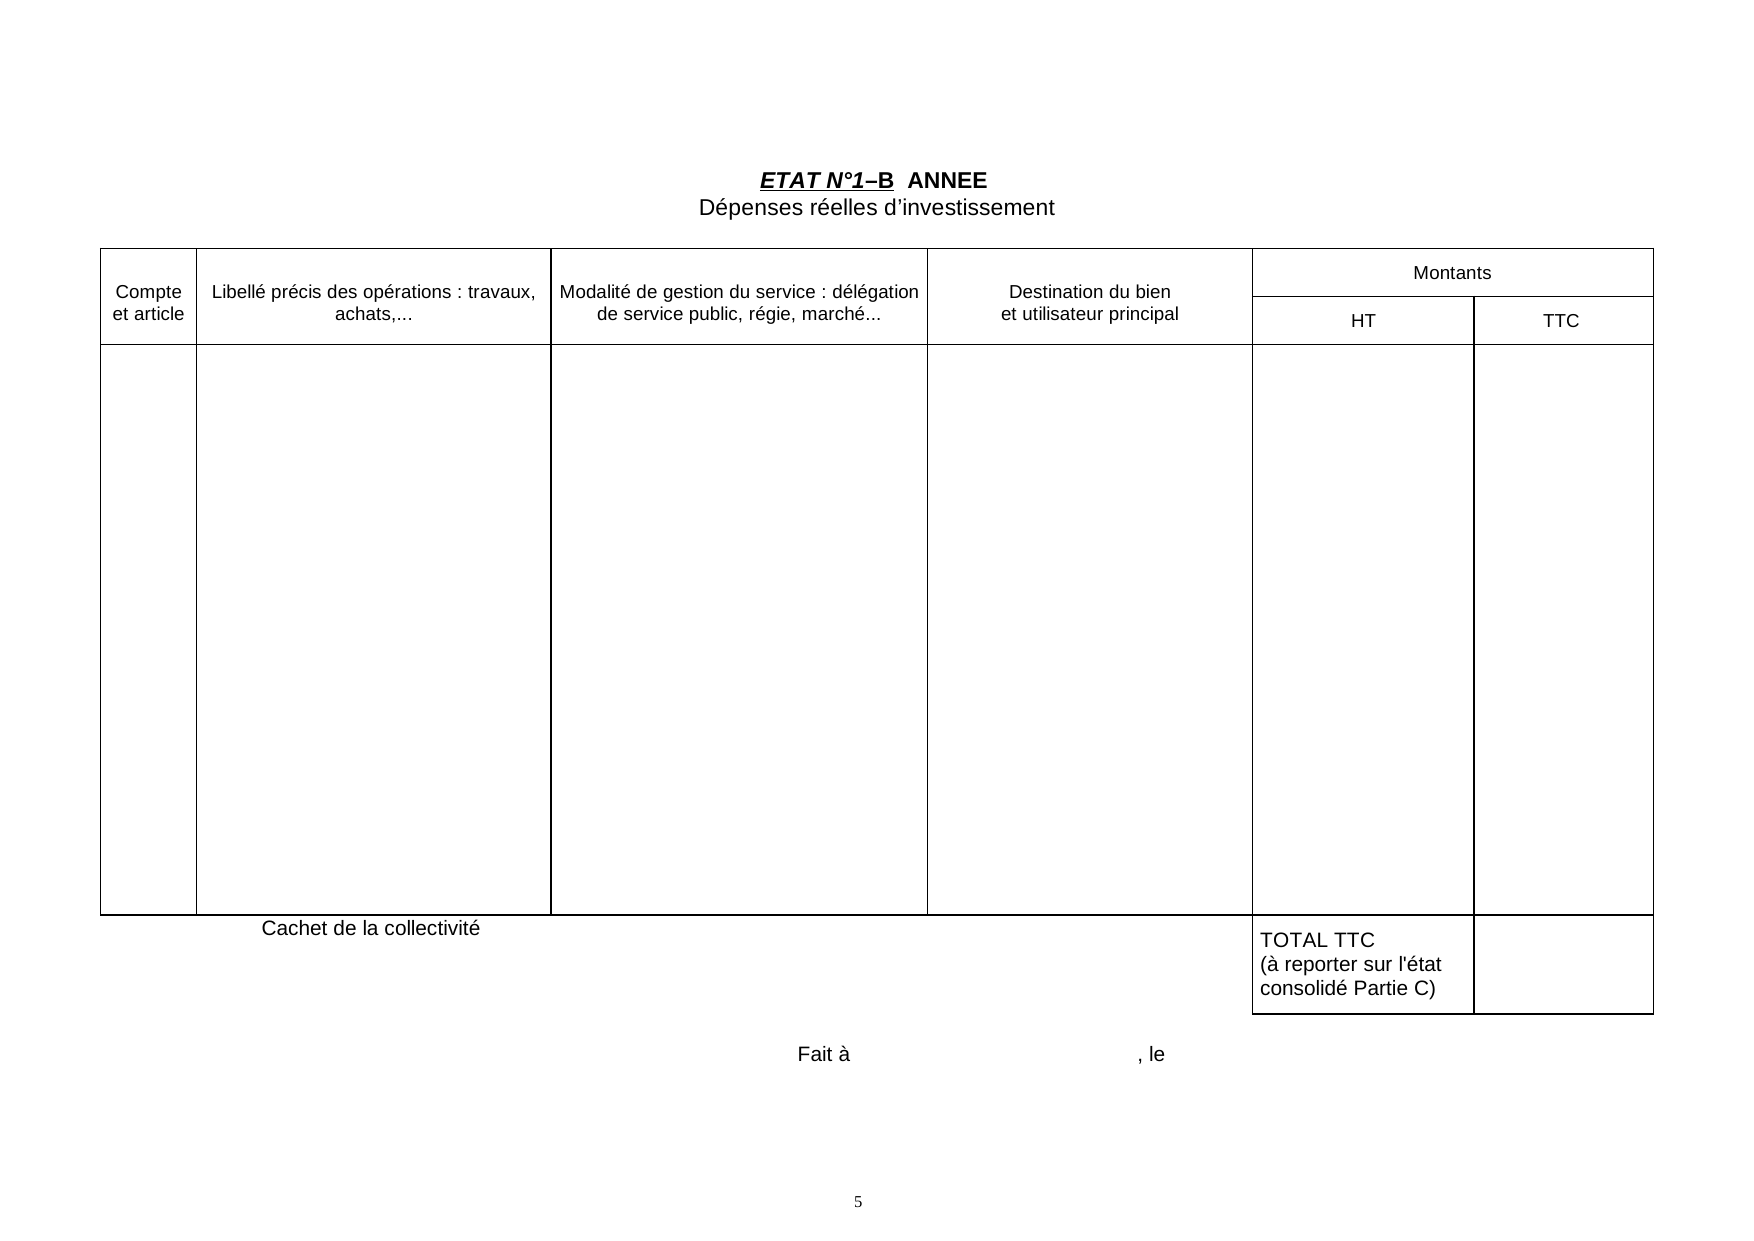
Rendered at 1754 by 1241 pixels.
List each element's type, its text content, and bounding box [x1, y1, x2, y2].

table_cell [552, 345, 927, 372]
table_cell [1253, 833, 1473, 860]
table_cell [1475, 427, 1653, 454]
table_cell [928, 508, 1252, 535]
table_cell [552, 589, 927, 616]
table_cell [551, 916, 927, 1013]
table_cell HT [1253, 297, 1473, 344]
table_cell [101, 481, 196, 508]
table_cell Cachet de la collectivité [196, 916, 551, 1013]
table_cell [552, 860, 927, 887]
table_cell [552, 887, 927, 914]
table_cell [1475, 400, 1653, 427]
table_cell [1475, 508, 1653, 535]
table_cell [1475, 535, 1653, 562]
table_cell [197, 427, 550, 454]
table_cell [1253, 345, 1473, 372]
table_cell [552, 833, 927, 860]
table_cell [197, 779, 550, 806]
table_cell [928, 562, 1252, 589]
table_cell [101, 508, 196, 535]
table_cell [1475, 725, 1653, 752]
table_cell [552, 400, 927, 427]
table_cell [197, 670, 550, 697]
table_cell [928, 345, 1252, 372]
table_cell [928, 887, 1252, 914]
text Dépenses réelles d’investissement [148, 193, 1606, 220]
table_cell [552, 481, 927, 508]
table_cell [197, 589, 550, 616]
table_cell [1253, 725, 1473, 752]
table_cell [1475, 752, 1653, 779]
table_cell [101, 427, 196, 454]
table_cell [197, 481, 550, 508]
table_cell [1253, 400, 1473, 427]
table_cell [101, 725, 196, 752]
table_cell [552, 698, 927, 724]
table_cell [1253, 481, 1473, 508]
table_cell [1475, 833, 1653, 860]
table_cell [552, 779, 927, 806]
table_cell [101, 589, 196, 616]
table_cell [1475, 562, 1653, 589]
table_cell [552, 562, 927, 589]
table_cell [1475, 916, 1653, 1013]
table_cell [1253, 373, 1473, 399]
table_cell [101, 779, 196, 806]
table_cell [197, 643, 550, 670]
table_cell [928, 698, 1252, 724]
table_cell [197, 833, 550, 860]
table_cell [928, 481, 1252, 508]
table_cell [928, 643, 1252, 670]
table_cell [197, 373, 550, 399]
table_cell [1253, 535, 1473, 562]
table_cell [1475, 481, 1653, 508]
table_cell [928, 589, 1252, 616]
table_cell [928, 752, 1252, 779]
table_cell [928, 616, 1252, 643]
table_cell [552, 373, 927, 399]
text ETAT N°1–B ANNEE [148, 166, 1606, 193]
table_cell [101, 916, 196, 1013]
table_cell [552, 752, 927, 779]
table_header Modalité de gestion du service : délégation de service public, régie, marché... [552, 249, 927, 344]
table_cell [1253, 806, 1473, 833]
table_header Montants [1253, 249, 1653, 296]
table_cell [197, 400, 550, 427]
table_cell [101, 454, 196, 481]
table_cell [1253, 779, 1473, 806]
table_cell [1253, 508, 1473, 535]
table_cell [552, 643, 927, 670]
table_cell [552, 535, 927, 562]
table_cell [552, 725, 927, 752]
table_cell [1475, 806, 1653, 833]
table_cell [101, 670, 196, 697]
table_cell [197, 887, 550, 914]
table_cell [101, 833, 196, 860]
table_cell TOTAL TTC (à reporter sur l'état consolidé Partie C) [1253, 916, 1473, 1013]
table_cell [928, 833, 1252, 860]
table_cell [197, 616, 550, 643]
table_header Destination du bien et utilisateur principal [928, 249, 1252, 344]
table_cell [1253, 698, 1473, 724]
table_cell [101, 562, 196, 589]
table_cell [928, 725, 1252, 752]
table_header Compte et article [101, 249, 196, 344]
table_cell [1475, 643, 1653, 670]
table_cell [197, 806, 550, 833]
table_cell [1253, 427, 1473, 454]
table_cell [552, 616, 927, 643]
table_cell [1475, 860, 1653, 887]
table_cell [1253, 643, 1473, 670]
table_cell [552, 508, 927, 535]
table_cell [1475, 670, 1653, 697]
table_cell [101, 887, 196, 914]
table_cell [928, 535, 1252, 562]
table_cell [552, 454, 927, 481]
text Fait à , le [148, 1041, 1606, 1066]
table_cell [928, 670, 1252, 697]
table_cell [197, 454, 550, 481]
table_cell [1475, 345, 1653, 372]
table_cell [1475, 589, 1653, 616]
table_cell [1253, 860, 1473, 887]
table_cell [1253, 454, 1473, 481]
table_header Libellé précis des opérations : travaux, achats,... [197, 249, 550, 344]
table_cell [1253, 670, 1473, 697]
table_cell [197, 752, 550, 779]
table_cell [101, 373, 196, 399]
table_cell [197, 508, 550, 535]
table_cell [1253, 887, 1473, 914]
table_cell [1475, 616, 1653, 643]
table_cell [928, 400, 1252, 427]
table_cell [552, 427, 927, 454]
table_cell [552, 806, 927, 833]
table_cell [928, 427, 1252, 454]
table_cell [197, 725, 550, 752]
table_cell [101, 616, 196, 643]
table_cell [552, 670, 927, 697]
table_cell [101, 345, 196, 372]
table_cell [101, 643, 196, 670]
table_cell [928, 454, 1252, 481]
table_cell [101, 806, 196, 833]
table_cell [1475, 373, 1653, 399]
table_cell [101, 752, 196, 779]
table_cell [197, 345, 550, 372]
table_cell [197, 860, 550, 887]
table_cell [197, 535, 550, 562]
table_cell [928, 860, 1252, 887]
table_cell [1253, 589, 1473, 616]
table_cell TTC [1475, 297, 1653, 344]
table_cell [928, 373, 1252, 399]
table_cell [1253, 752, 1473, 779]
table_cell [197, 562, 550, 589]
table_cell [1475, 454, 1653, 481]
table_cell [928, 779, 1252, 806]
table_cell [928, 806, 1252, 833]
table_cell [1475, 887, 1653, 914]
table_cell [1253, 616, 1473, 643]
table_cell [197, 698, 550, 724]
table_cell [1475, 779, 1653, 806]
table_cell [1475, 698, 1653, 724]
table_cell [101, 698, 196, 724]
table_cell [927, 916, 1252, 1013]
table_cell [101, 535, 196, 562]
table_cell [101, 860, 196, 887]
table_cell [1253, 562, 1473, 589]
table_cell [101, 400, 196, 427]
